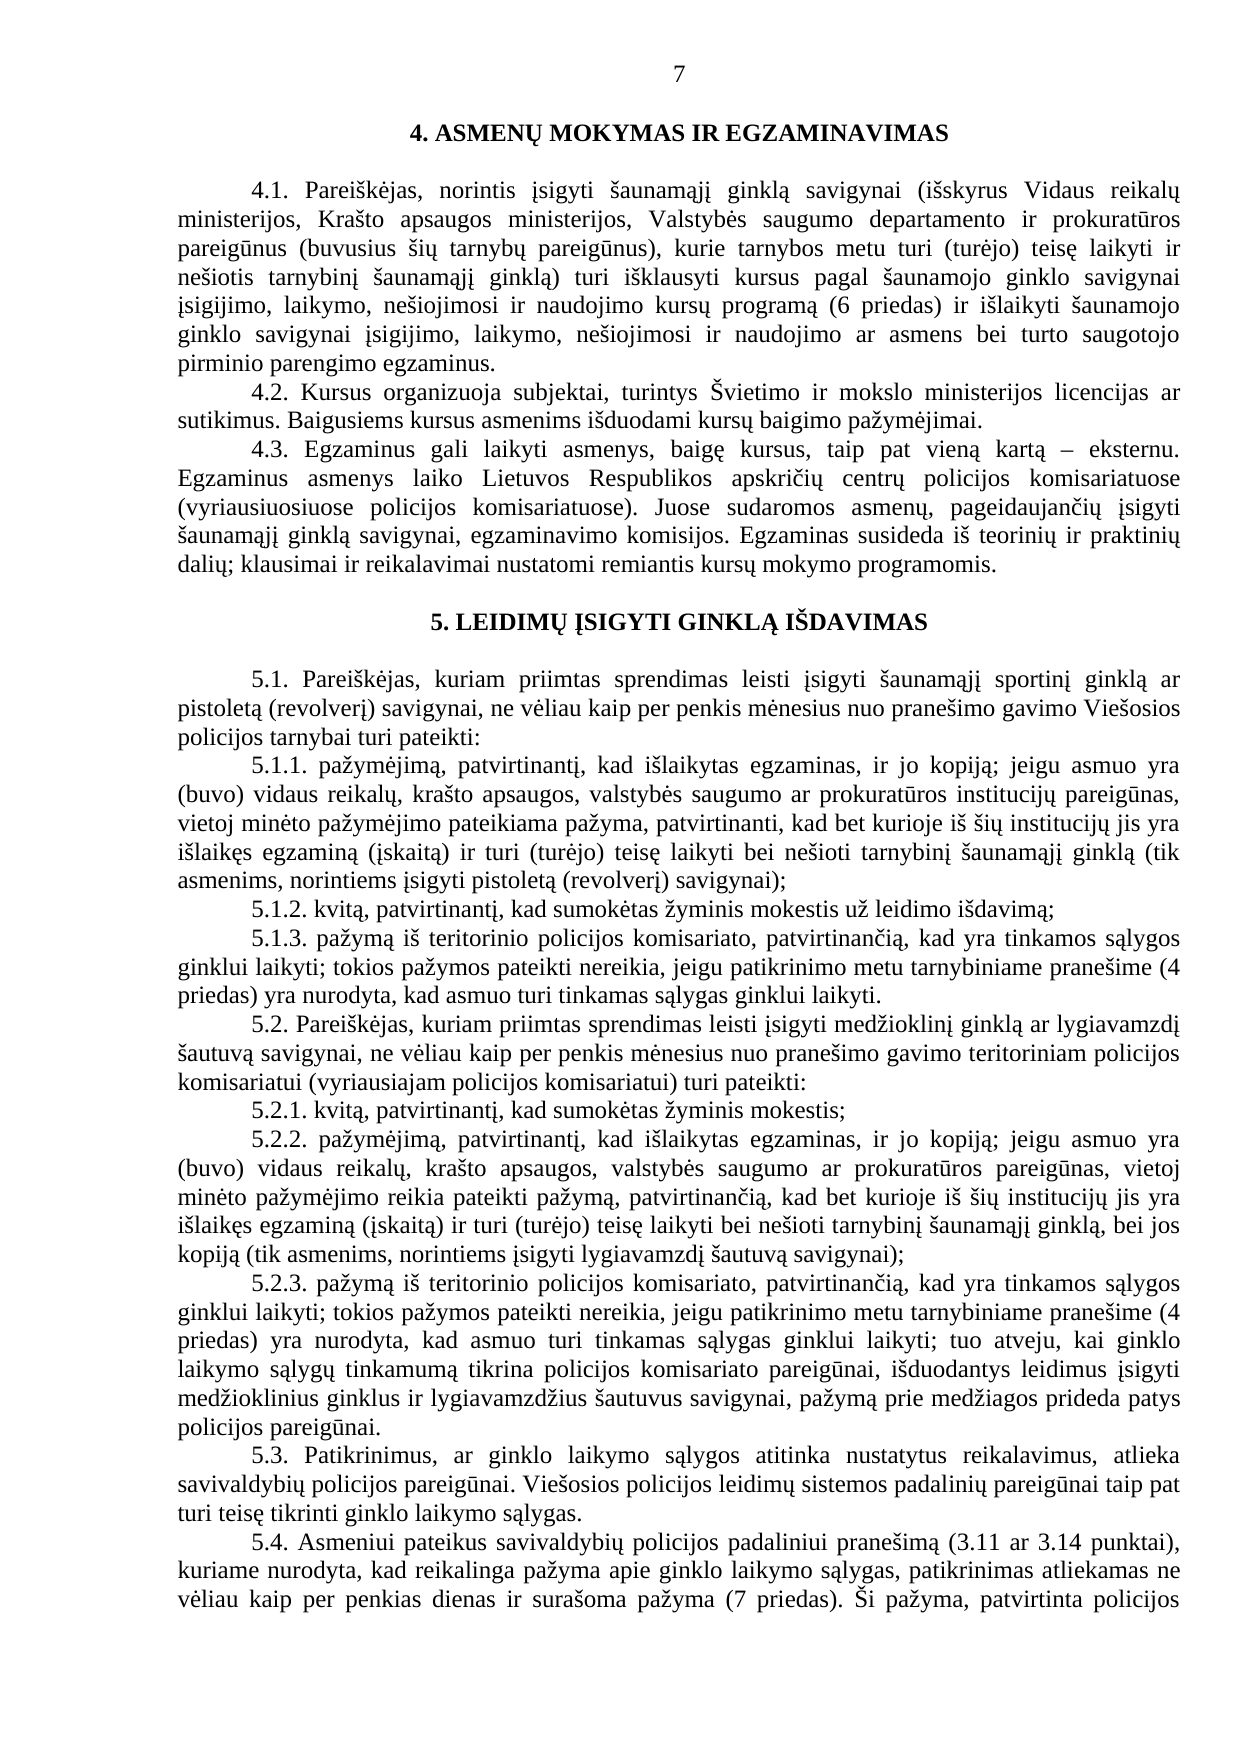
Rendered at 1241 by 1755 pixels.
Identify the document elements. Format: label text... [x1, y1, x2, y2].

text 5.1. Pareiškėjas, kuriam priimtas sprendimas leisti įsigyti šaunamąjį sportinį ginklą ar pistoletą (revolverį) savigynai, ne vėliau kaip per penkis mėnesius nuo pranešimo gavimo Viešosios policijos tarnybai turi pateikti: [177, 664, 1181, 751]
text 5.4. Asmeniui pateikus savivaldybių policijos padaliniui pranešimą (3.11 ar 3.14 punktai), kuriame nurodyta, kad reikalinga pažyma apie ginklo laikymo sąlygas, patikrinimas atliekamas ne vėliau kaip per penkias dienas ir surašoma pažyma (7 priedas). Ši pažyma, patvirtinta policijos [177, 1527, 1181, 1613]
text 5.2.2. pažymėjimą, patvirtinantį, kad išlaikytas egzaminas, ir jo kopiją; jeigu asmuo yra (buvo) vidaus reikalų, krašto apsaugos, valstybės saugumo ar prokuratūros pareigūnas, vietoj minėto pažymėjimo reikia pateikti pažymą, patvirtinančią, kad bet kurioje iš šių institucijų jis yra išlaikęs egzaminą (įskaitą) ir turi (turėjo) teisę laikyti bei nešioti tarnybinį šaunamąjį ginklą, bei jos kopiją (tik asmenims, norintiems įsigyti lygiavamzdį šautuvą savigynai); [177, 1124, 1181, 1268]
text 5.2.1. kvitą, patvirtinantį, kad sumokėtas žyminis mokestis; [177, 1096, 1181, 1124]
text 5.1.3. pažymą iš teritorinio policijos komisariato, patvirtinančią, kad yra tinkamos sąlygos ginklui laikyti; tokios pažymos pateikti nereikia, jeigu patikrinimo metu tarnybiniame pranešime (4 priedas) yra nurodyta, kad asmuo turi tinkamas sąlygas ginklui laikyti. [177, 923, 1181, 1009]
text 5.2.3. pažymą iš teritorinio policijos komisariato, patvirtinančią, kad yra tinkamos sąlygos ginklui laikyti; tokios pažymos pateikti nereikia, jeigu patikrinimo metu tarnybiniame pranešime (4 priedas) yra nurodyta, kad asmuo turi tinkamas sąlygas ginklui laikyti; tuo atveju, kai ginklo laikymo sąlygų tinkamumą tikrina policijos komisariato pareigūnai, išduodantys leidimus įsigyti medžioklinius ginklus ir lygiavamzdžius šautuvus savigynai, pažymą prie medžiagos prideda patys policijos pareigūnai. [177, 1268, 1181, 1441]
text 5.1.2. kvitą, patvirtinantį, kad sumokėtas žyminis mokestis už leidimo išdavimą; [177, 894, 1181, 923]
text 4.3. Egzaminus gali laikyti asmenys, baigę kursus, taip pat vieną kartą – eksternu. Egzaminus asmenys laiko Lietuvos Respublikos apskričių centrų policijos komisariatuose (vyriausiuosiuose policijos komisariatuose). Juose sudaromos asmenų, pageidaujančių įsigyti šaunamąjį ginklą savigynai, egzaminavimo komisijos. Egzaminas susideda iš teorinių ir praktinių dalių; klausimai ir reikalavimai nustatomi remiantis kursų mokymo programomis. [177, 434, 1181, 578]
text 4. Asmenų mokymas ir egzaminavimas [177, 118, 1181, 147]
text 5.3. Patikrinimus, ar ginklo laikymo sąlygos atitinka nustatytus reikalavimus, atlieka savivaldybių policijos pareigūnai. Viešosios policijos leidimų sistemos padalinių pareigūnai taip pat turi teisę tikrinti ginklo laikymo sąlygas. [177, 1441, 1181, 1527]
text 5. Leidimų įsigyti ginklą išdavimas [177, 607, 1181, 636]
text 4.1. Pareiškėjas, norintis įsigyti šaunamąjį ginklą savigynai (išskyrus Vidaus reikalų ministerijos, Krašto apsaugos ministerijos, Valstybės saugumo departamento ir prokuratūros pareigūnus (buvusius šių tarnybų pareigūnus), kurie tarnybos metu turi (turėjo) teisę laikyti ir nešiotis tarnybinį šaunamąjį ginklą) turi išklausyti kursus pagal šaunamojo ginklo savigynai įsigijimo, laikymo, nešiojimosi ir naudojimo kursų programą (6 priedas) ir išlaikyti šaunamojo ginklo savigynai įsigijimo, laikymo, nešiojimosi ir naudojimo ar asmens bei turto saugotojo pirminio parengimo egzaminus. [177, 176, 1181, 377]
text 5.1.1. pažymėjimą, patvirtinantį, kad išlaikytas egzaminas, ir jo kopiją; jeigu asmuo yra (buvo) vidaus reikalų, krašto apsaugos, valstybės saugumo ar prokuratūros institucijų pareigūnas, vietoj minėto pažymėjimo pateikiama pažyma, patvirtinanti, kad bet kurioje iš šių institucijų jis yra išlaikęs egzaminą (įskaitą) ir turi (turėjo) teisę laikyti bei nešioti tarnybinį šaunamąjį ginklą (tik asmenims, norintiems įsigyti pistoletą (revolverį) savigynai); [177, 751, 1181, 894]
text 5.2. Pareiškėjas, kuriam priimtas sprendimas leisti įsigyti medžioklinį ginklą ar lygiavamzdį šautuvą savigynai, ne vėliau kaip per penkis mėnesius nuo pranešimo gavimo teritoriniam policijos komisariatui (vyriausiajam policijos komisariatui) turi pateikti: [177, 1009, 1181, 1096]
text 4.2. Kursus organizuoja subjektai, turintys Švietimo ir mokslo ministerijos licencijas ar sutikimus. Baigusiems kursus asmenims išduodami kursų baigimo pažymėjimai. [177, 377, 1181, 434]
